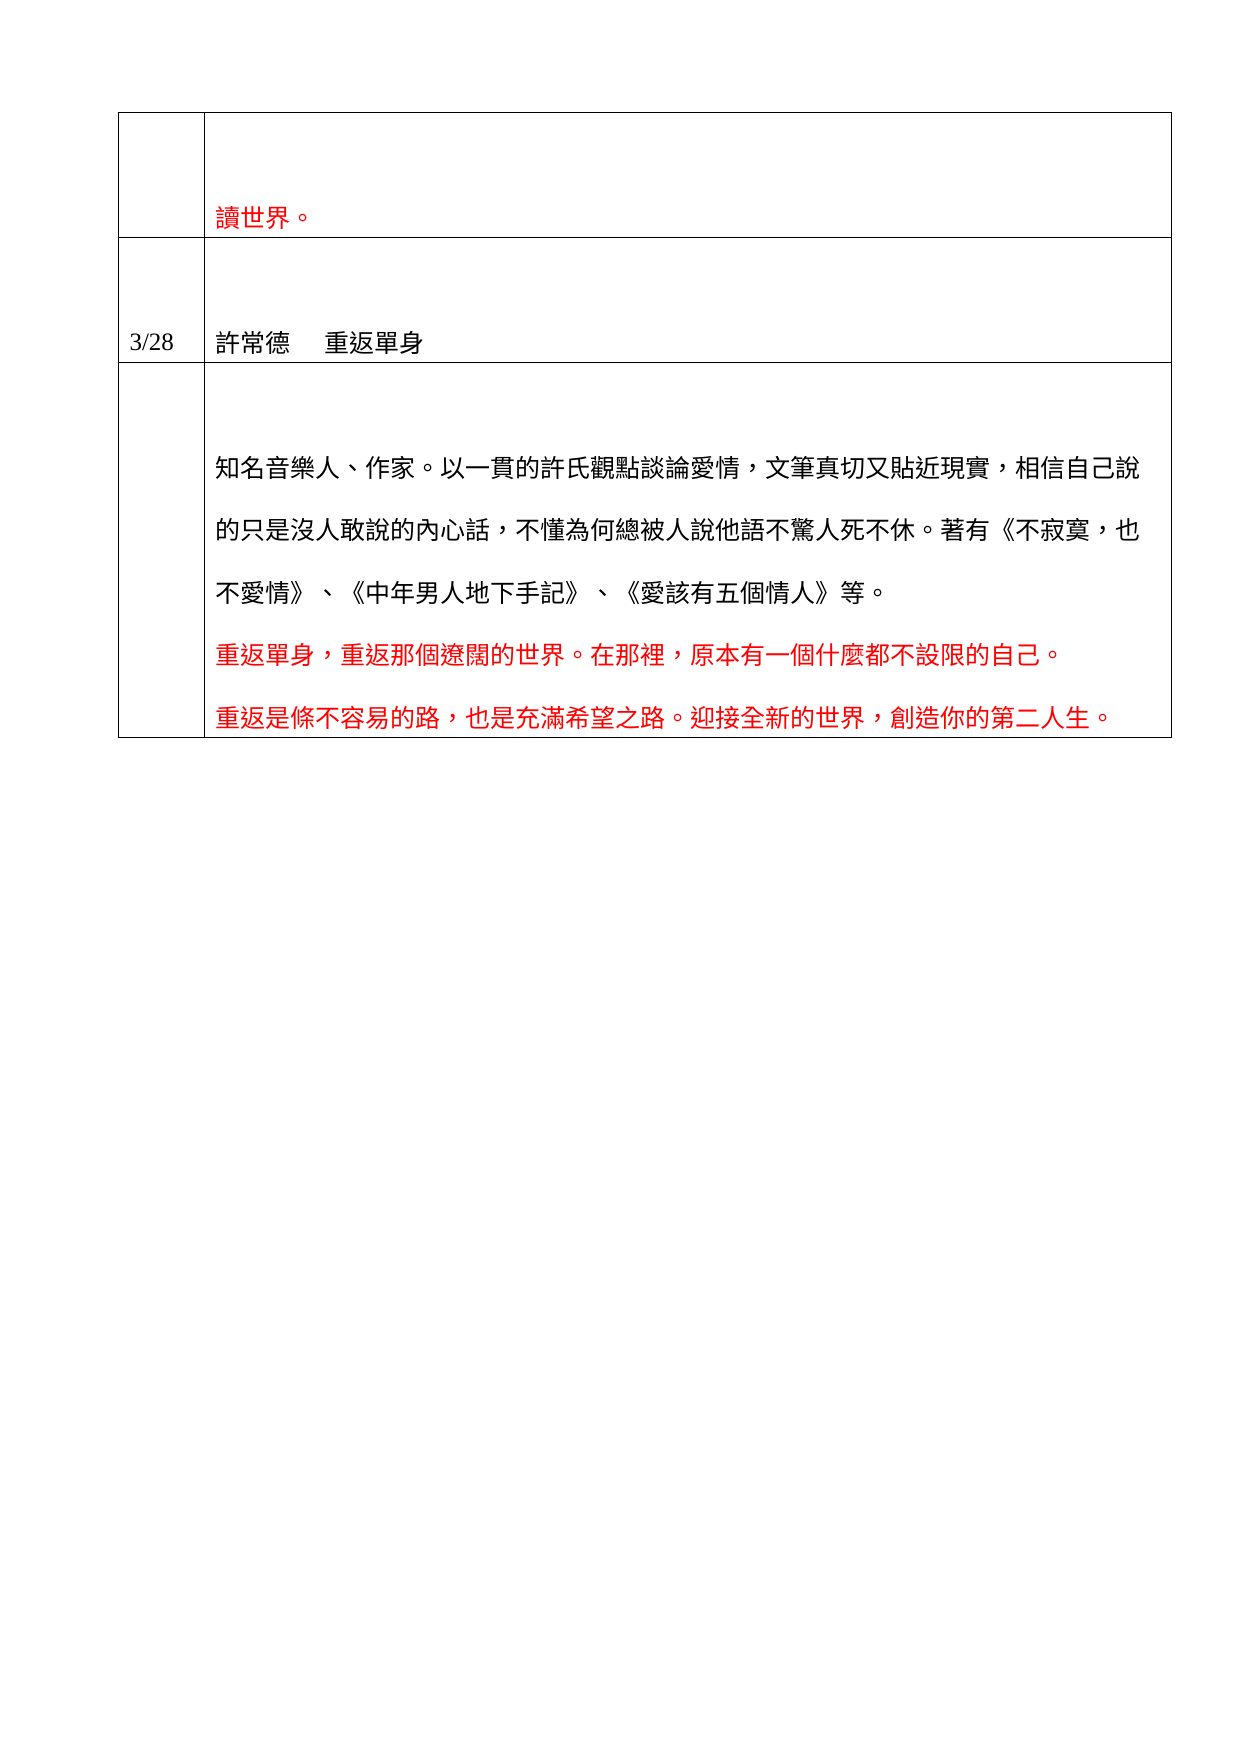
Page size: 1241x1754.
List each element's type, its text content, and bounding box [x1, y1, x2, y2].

table_cell [119, 363, 204, 737]
table_cell 3/28 [119, 238, 204, 362]
table_cell 知名音樂人、作家。以一貫的許氏觀點談論愛情，文筆真切又貼近現實，相信自己說的只是沒人敢說的內心話，不懂為何總被人說他語不驚人死不休。著有《不寂寞，也不愛情》、《中年男人地下手記》、《愛該有五個情人》等。 重返單身，重返那個遼闊的世界。在那裡，原本有一個什麼都不設限的自己。 重返是條不容易的路，也是充滿希望之路。迎接全新的世界，創造你的第二人生。 [205, 363, 1171, 737]
table_cell [119, 113, 204, 237]
table_cell 讀世界。 [205, 113, 1171, 237]
table_cell 許常德 重返單身 [205, 238, 1171, 362]
